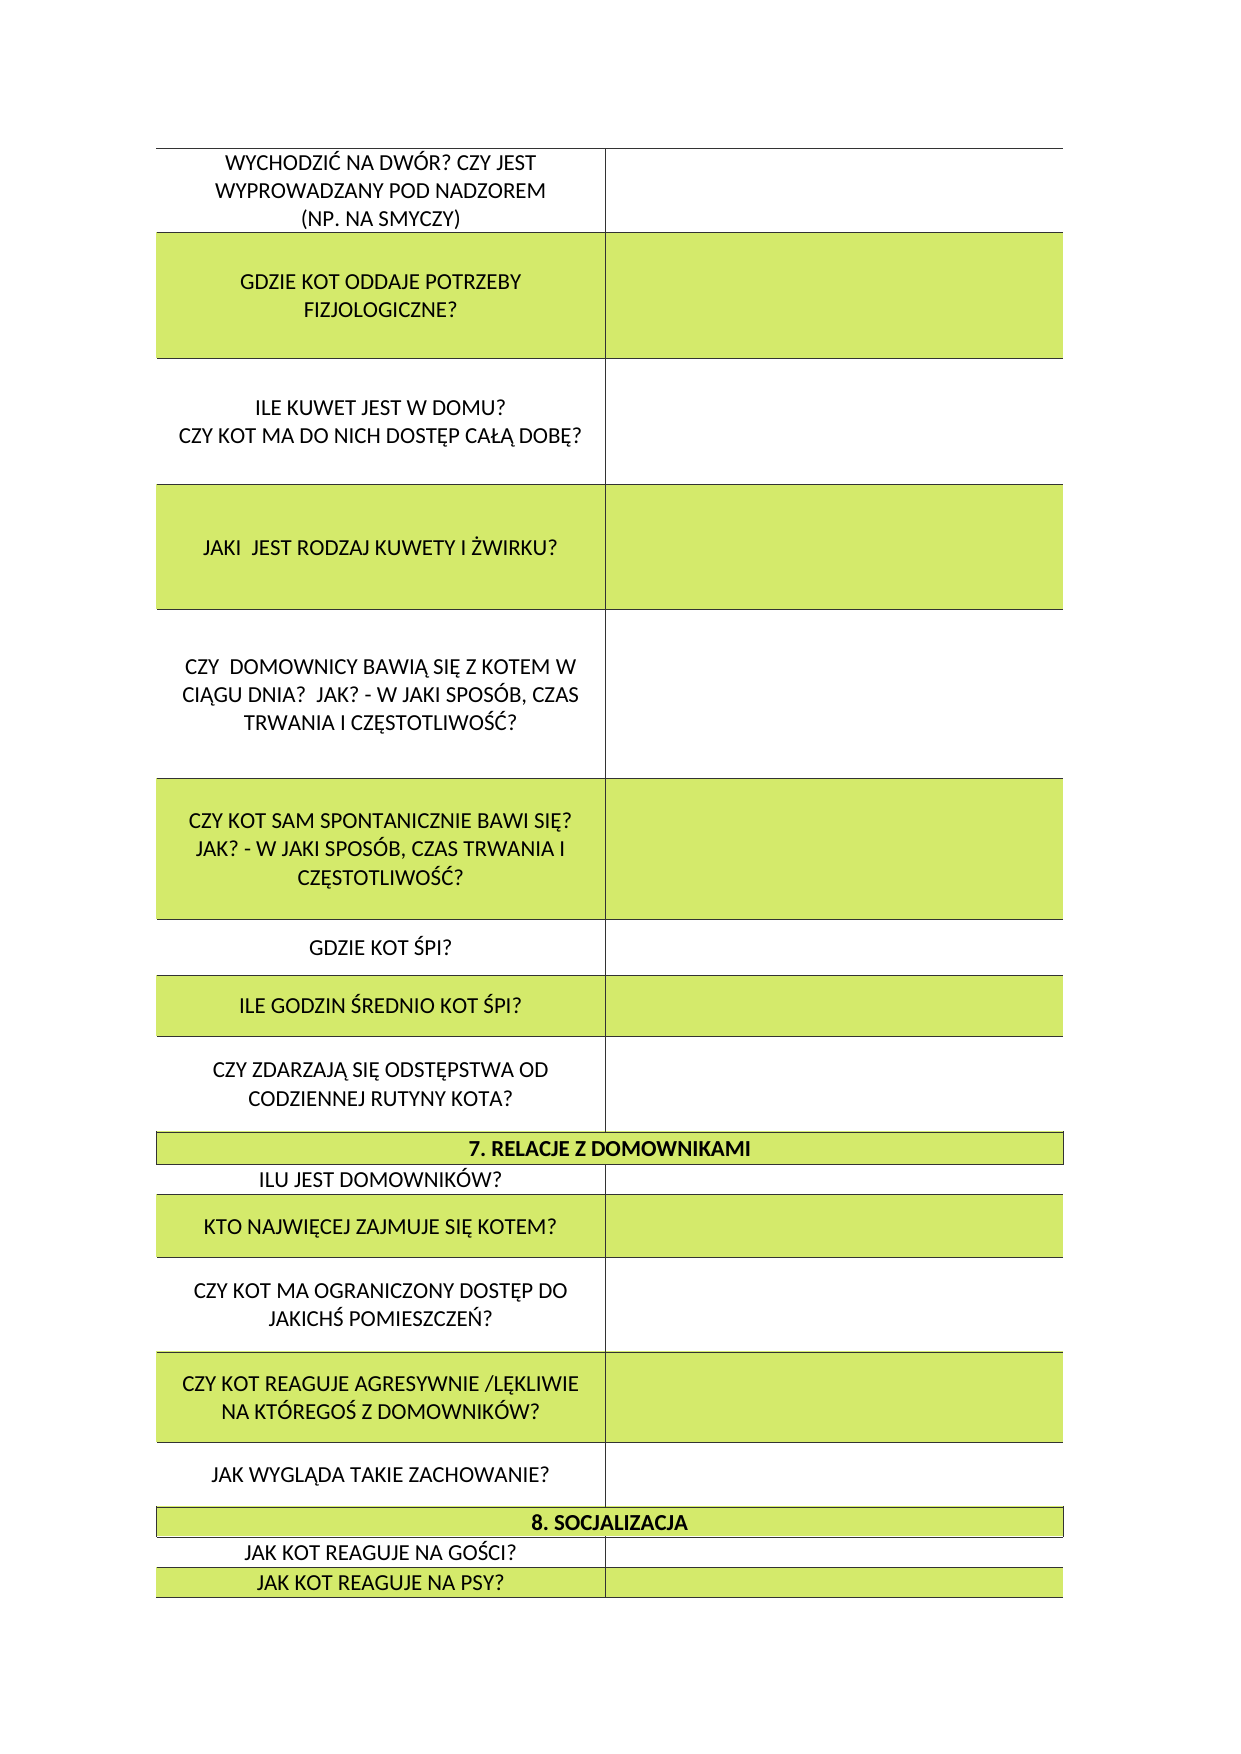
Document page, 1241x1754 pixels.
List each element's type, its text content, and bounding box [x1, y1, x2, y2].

table_cell [606, 1195, 1063, 1257]
table_cell [606, 1258, 1063, 1351]
table_cell KTO NAJWIĘCEJ ZAJMUJE SIĘ KOTEM? [156, 1195, 605, 1257]
table_cell [606, 1568, 1063, 1597]
table_cell [606, 1443, 1063, 1506]
table_cell GDZIE KOT ODDAJE POTRZEBY FIZJOLOGICZNE? [156, 233, 605, 358]
table_cell [606, 149, 1063, 232]
table_cell [606, 976, 1063, 1036]
table_cell WYCHODZIĆ NA DWÓR? CZY JEST WYPROWADZANY POD NADZOREM (NP. NA SMYCZY) [156, 149, 605, 232]
table_cell [606, 1037, 1063, 1131]
table_cell CZY ZDARZAJĄ SIĘ ODSTĘPSTWA OD CODZIENNEJ RUTYNY KOTA? [156, 1037, 605, 1131]
table_cell [606, 779, 1063, 919]
table_cell CZY KOT REAGUJE AGRESYWNIE /LĘKLIWIE NA KTÓREGOŚ Z DOMOWNIKÓW? [156, 1353, 605, 1442]
table_cell CZY KOT MA OGRANICZONY DOSTĘP DO JAKICHŚ POMIESZCZEŃ? [156, 1258, 605, 1351]
table_cell JAKI JEST RODZAJ KUWETY I ŻWIRKU? [156, 485, 605, 609]
table_cell [606, 233, 1063, 358]
table_cell [606, 359, 1063, 484]
table_cell 8. SOCJALIZACJA [157, 1508, 1063, 1536]
table_cell GDZIE KOT ŚPI? [156, 920, 605, 975]
table_cell ILE KUWET JEST W DOMU? CZY KOT MA DO NICH DOSTĘP CAŁĄ DOBĘ? [156, 359, 605, 484]
table_cell [606, 1353, 1063, 1442]
table_cell 7. RELACJE Z DOMOWNIKAMI [157, 1133, 1063, 1164]
table_cell JAK KOT REAGUJE NA GOŚCI? [156, 1538, 605, 1567]
table_cell ILE GODZIN ŚREDNIO KOT ŚPI? [156, 976, 605, 1036]
table_cell CZY KOT SAM SPONTANICZNIE BAWI SIĘ? JAK? - W JAKI SPOSÓB, CZAS TRWANIA I CZĘSTOTLIWOŚĆ? [156, 779, 605, 919]
table_cell [606, 920, 1063, 975]
table_cell [606, 1165, 1063, 1194]
table_cell JAK WYGLĄDA TAKIE ZACHOWANIE? [156, 1443, 605, 1506]
table_cell JAK KOT REAGUJE NA PSY? [156, 1568, 605, 1597]
table_cell CZY DOMOWNICY BAWIĄ SIĘ Z KOTEM W CIĄGU DNIA? JAK? - W JAKI SPOSÓB, CZAS TRWANIA I CZĘSTOTLIWOŚĆ? [156, 610, 605, 778]
table_cell [606, 610, 1063, 778]
table_cell ILU JEST DOMOWNIKÓW? [156, 1165, 605, 1194]
table_cell [606, 1538, 1063, 1567]
table_cell [606, 485, 1063, 609]
